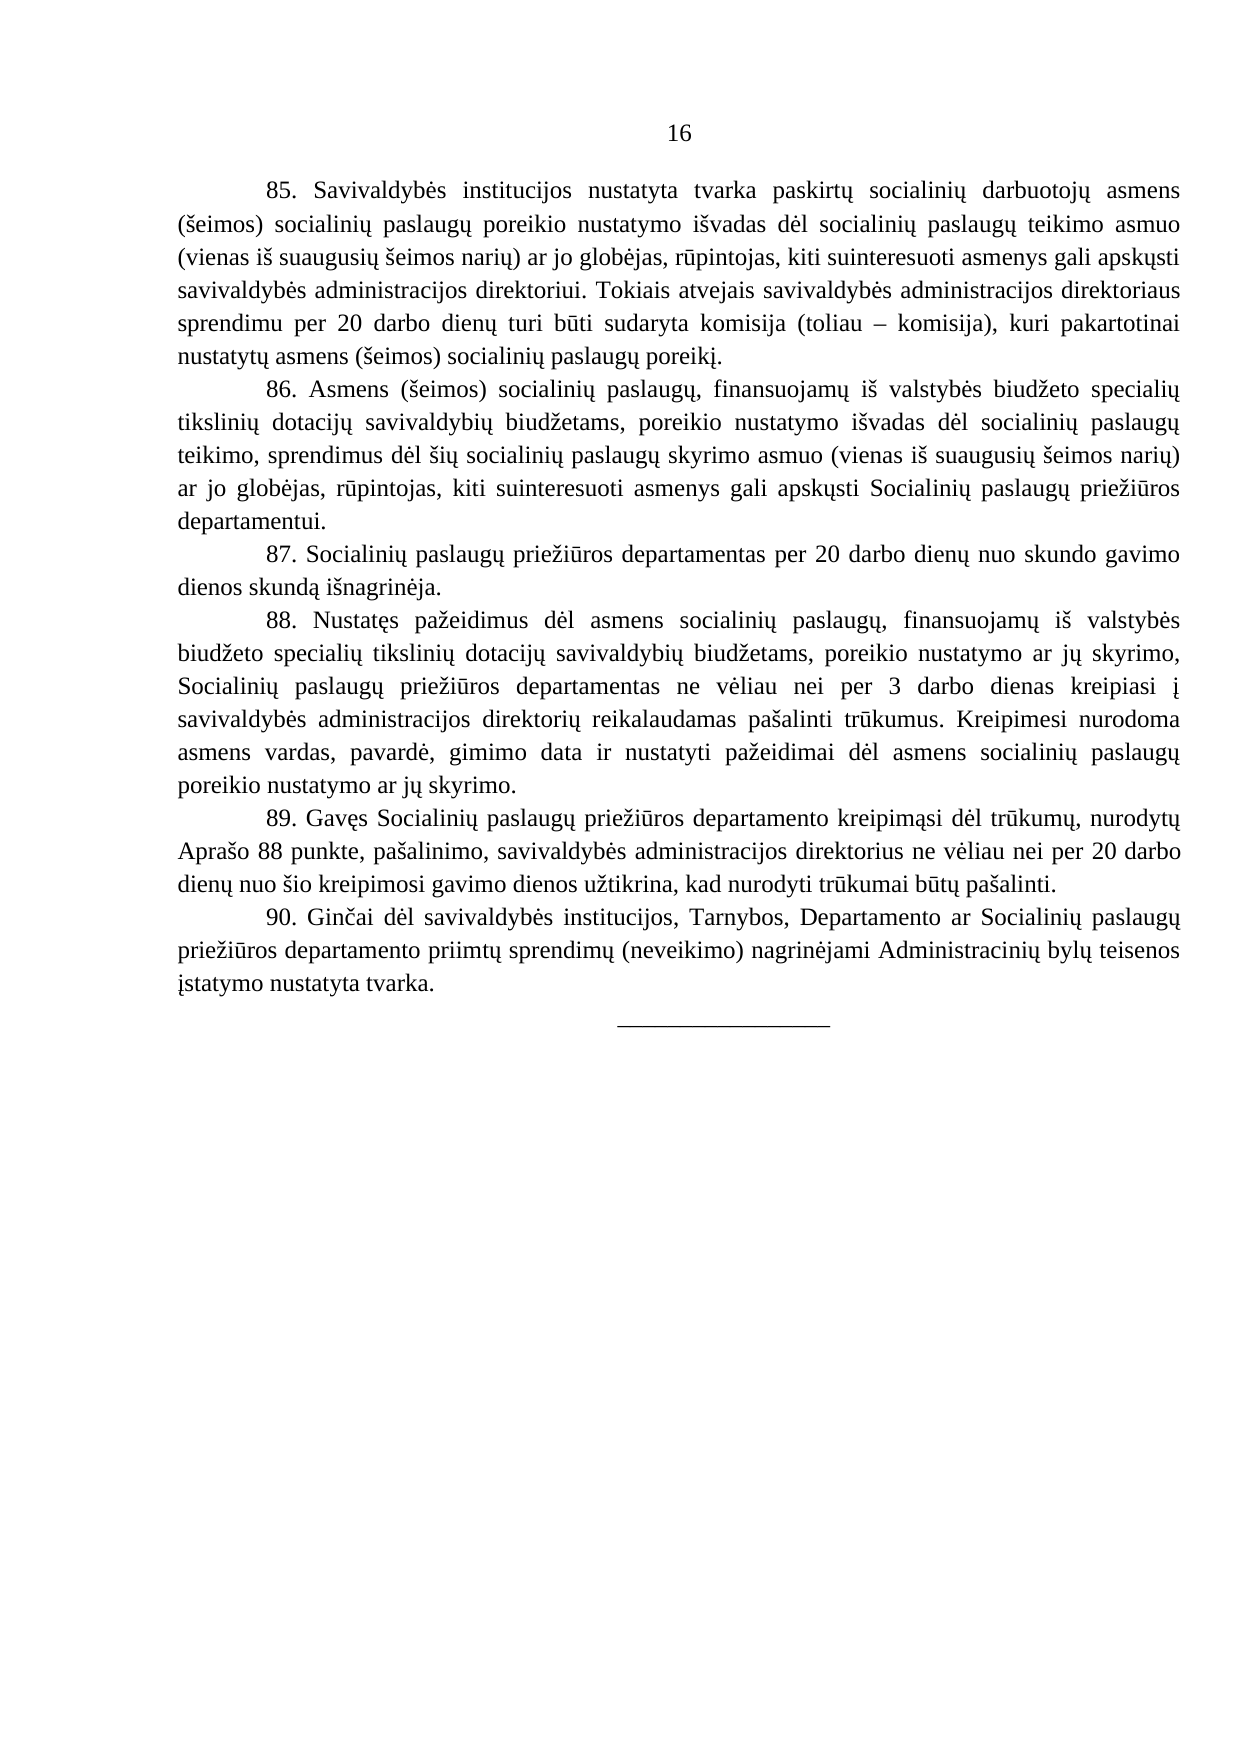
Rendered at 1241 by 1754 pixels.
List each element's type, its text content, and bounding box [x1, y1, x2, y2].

text _________________ [177, 1001, 1181, 1030]
text 85. Savivaldybės institucijos nustatyta tvarka paskirtų socialinių darbuotojų asmens (šeimos) socialinių paslaugų poreikio nustatymo išvadas dėl socialinių paslaugų teikimo asmuo (vienas iš suaugusių šeimos narių) ar jo globėjas, rūpintojas, kiti suinteresuoti asmenys gali apskųsti savivaldybės administracijos direktoriui. Tokiais atvejais savivaldybės administracijos direktoriaus sprendimu per 20 darbo dienų turi būti sudaryta komisija (toliau – komisija), kuri pakartotinai nustatytų asmens (šeimos) socialinių paslaugų poreikį. [177, 176, 1181, 369]
text 87. Socialinių paslaugų priežiūros departamentas per 20 darbo dienų nuo skundo gavimo dienos skundą išnagrinėja. [177, 539, 1181, 601]
text 90. Ginčai dėl savivaldybės institucijos, Tarnybos, Departamento ar Socialinių paslaugų priežiūros departamento priimtų sprendimų (neveikimo) nagrinėjami Administracinių bylų teisenos įstatymo nustatyta tvarka. [177, 902, 1181, 997]
text 88. Nustatęs pažeidimus dėl asmens socialinių paslaugų, finansuojamų iš valstybės biudžeto specialių tikslinių dotacijų savivaldybių biudžetams, poreikio nustatymo ar jų skyrimo, Socialinių paslaugų priežiūros departamentas ne vėliau nei per 3 darbo dienas kreipiasi į savivaldybės administracijos direktorių reikalaudamas pašalinti trūkumus. Kreipimesi nurodoma asmens vardas, pavardė, gimimo data ir nustatyti pažeidimai dėl asmens socialinių paslaugų poreikio nustatymo ar jų skyrimo. [177, 605, 1181, 799]
text 89. Gavęs Socialinių paslaugų priežiūros departamento kreipimąsi dėl trūkumų, nurodytų Aprašo 88 punkte, pašalinimo, savivaldybės administracijos direktorius ne vėliau nei per 20 darbo dienų nuo šio kreipimosi gavimo dienos užtikrina, kad nurodyti trūkumai būtų pašalinti. [177, 803, 1181, 898]
text 86. Asmens (šeimos) socialinių paslaugų, finansuojamų iš valstybės biudžeto specialių tikslinių dotacijų savivaldybių biudžetams, poreikio nustatymo išvadas dėl socialinių paslaugų teikimo, sprendimus dėl šių socialinių paslaugų skyrimo asmuo (vienas iš suaugusių šeimos narių) ar jo globėjas, rūpintojas, kiti suinteresuoti asmenys gali apskųsti Socialinių paslaugų priežiūros departamentui. [177, 374, 1181, 534]
